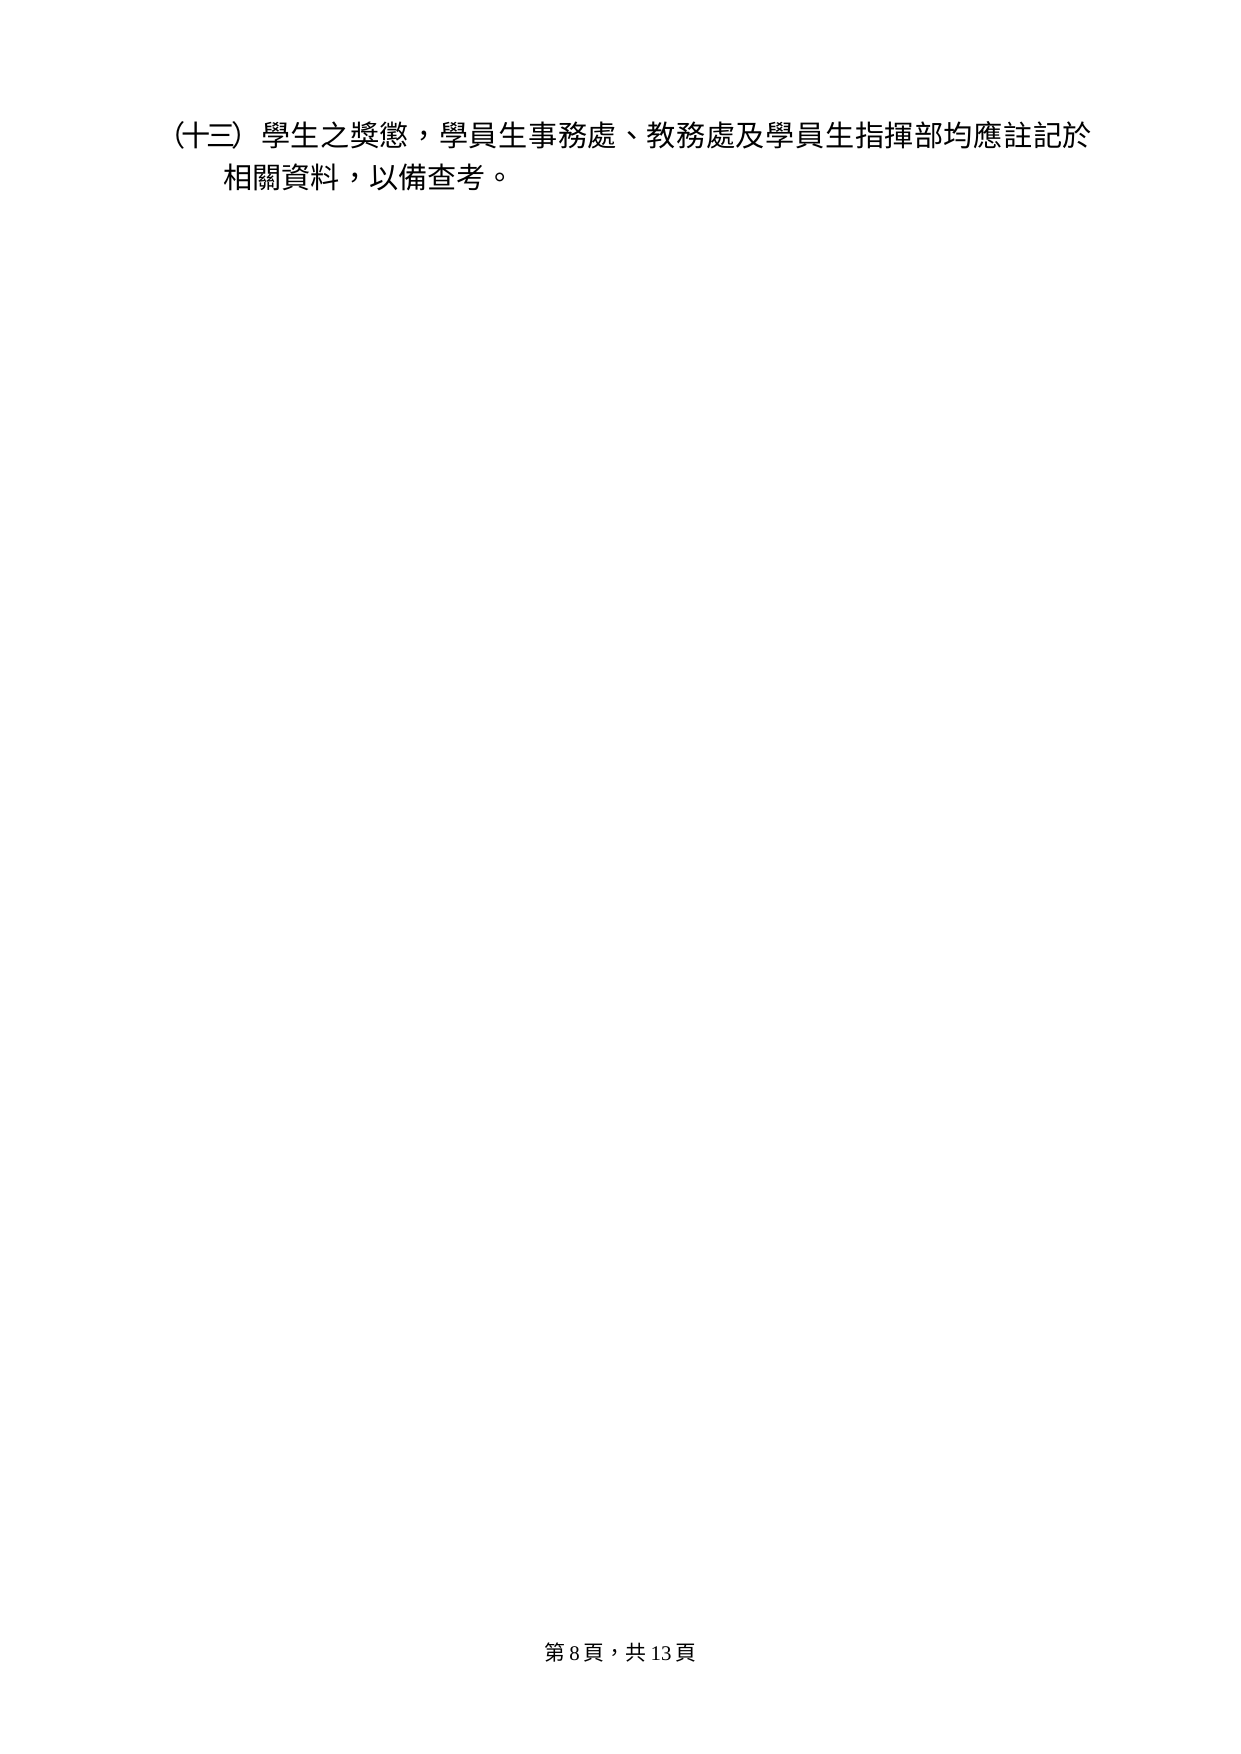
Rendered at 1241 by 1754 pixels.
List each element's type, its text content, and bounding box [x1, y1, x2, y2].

text （十三）學生之獎懲，學員生事務處、教務處及學員生指揮部均應註記於相關資料，以備查考。 [156, 112, 1092, 197]
